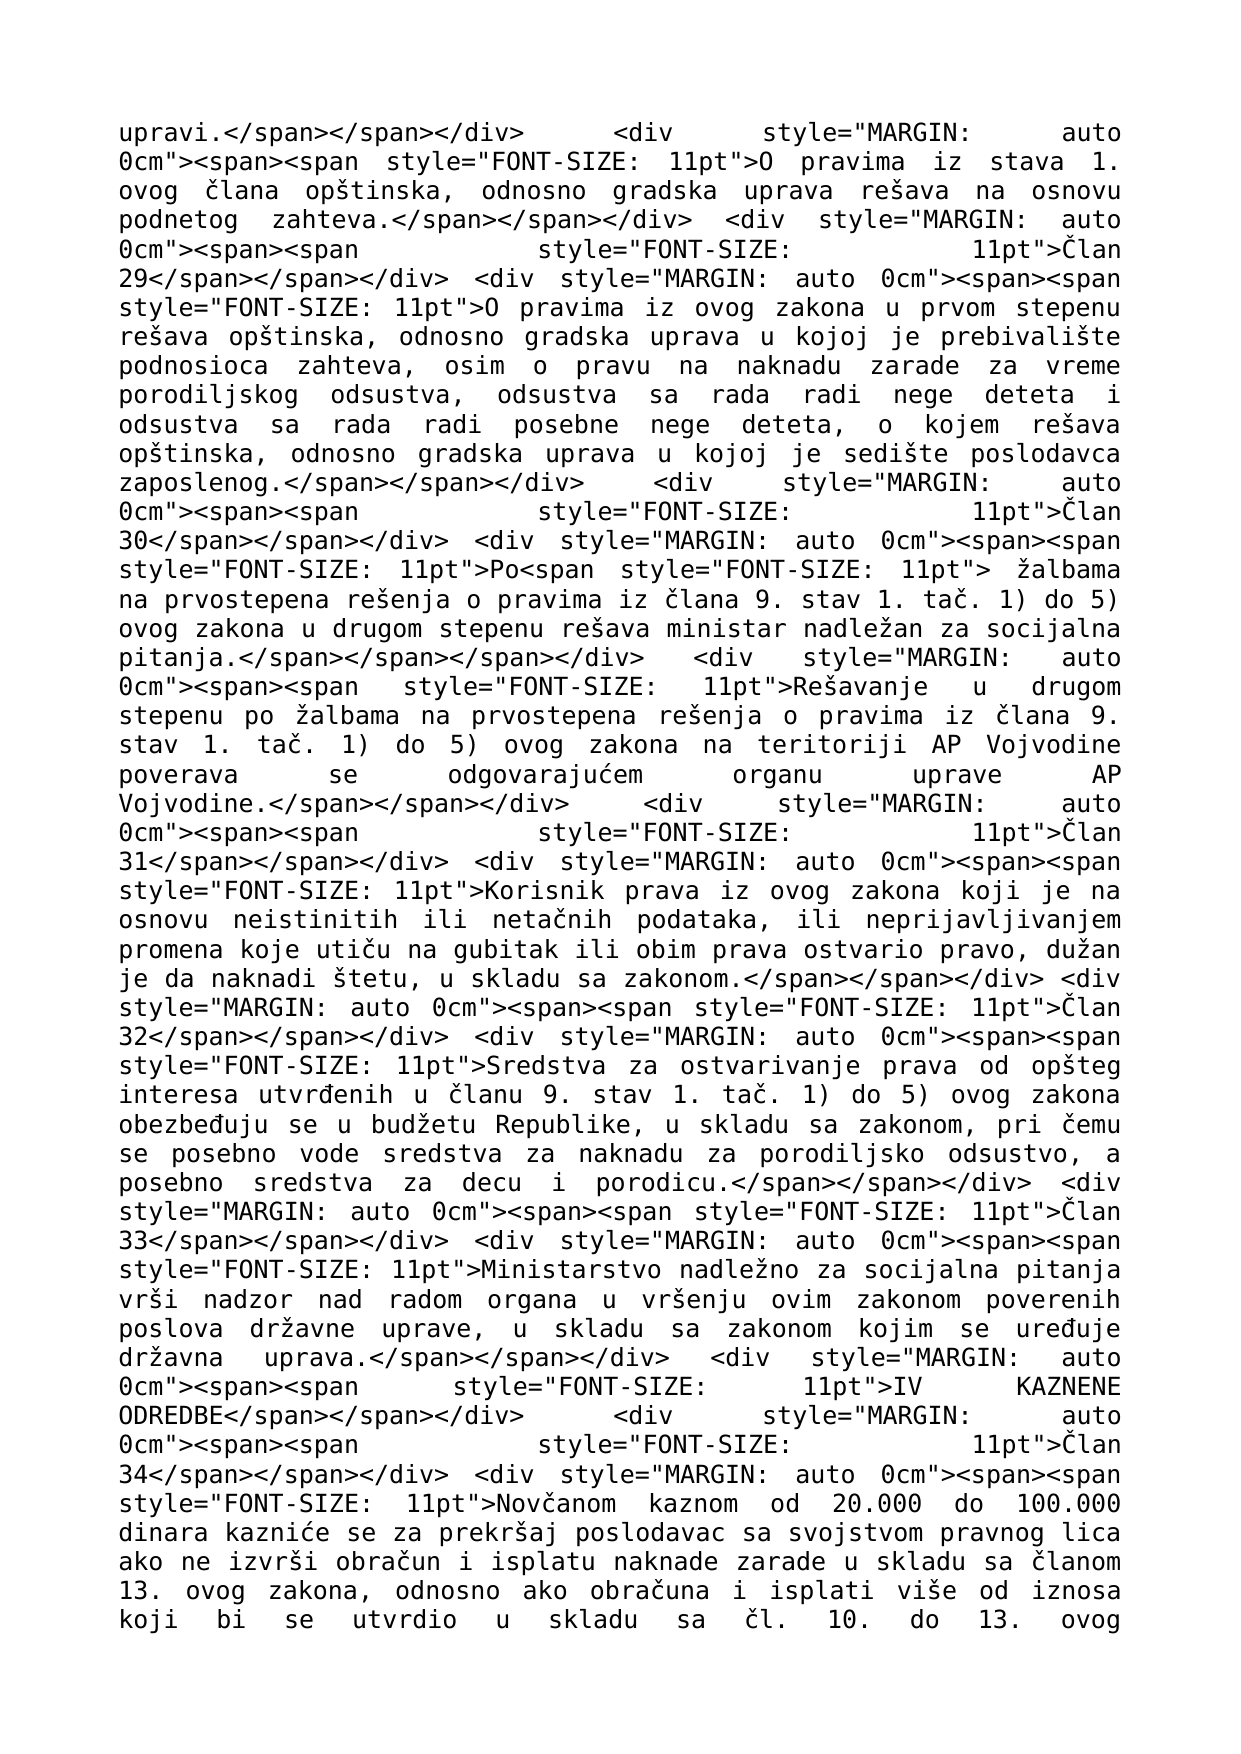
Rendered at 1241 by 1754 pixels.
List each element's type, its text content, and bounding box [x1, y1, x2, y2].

text upravi.</span></span></div> <div style="MARGIN: auto 0cm"><span><span style="FONT-SIZE: 11pt">O pravima iz stava 1. ovog člana opštinska, odnosno gradska uprava rešava na osnovu podnetog zahteva.</span></span></div> <div style="MARGIN: auto 0cm"><span><span style="FONT-SIZE: 11pt">Član 29</span></span></div> <div style="MARGIN: auto 0cm"><span><span style="FONT-SIZE: 11pt">O pravima iz ovog zakona u prvom stepenu rešava opštinska, odnosno gradska uprava u kojoj je prebivalište podnosioca zahteva, osim o pravu na naknadu zarade za vreme porodiljskog odsustva, odsustva sa rada radi nege deteta i odsustva sa rada radi posebne nege deteta, o kojem rešava opštinska, odnosno gradska uprava u kojoj je sedište poslodavca zaposlenog.</span></span></div> <div style="MARGIN: auto 0cm"><span><span style="FONT-SIZE: 11pt">Član 30</span></span></div> <div style="MARGIN: auto 0cm"><span><span style="FONT-SIZE: 11pt">Po<span style="FONT-SIZE: 11pt"> žalbama na prvostepena rešenja o pravima iz člana 9. stav 1. tač. 1) do 5) ovog zakona u drugom stepenu rešava ministar nadležan za socijalna pitanja.</span></span></span></div> <div style="MARGIN: auto 0cm"><span><span style="FONT-SIZE: 11pt">Rešavanje u drugom stepenu po žalbama na prvostepena rešenja o pravima iz člana 9. stav 1. tač. 1) do 5) ovog zakona na teritoriji AP Vojvodine poverava se odgovarajućem organu uprave AP Vojvodine.</span></span></div> <div style="MARGIN: auto 0cm"><span><span style="FONT-SIZE: 11pt">Član 31</span></span></div> <div style="MARGIN: auto 0cm"><span><span style="FONT-SIZE: 11pt">Korisnik prava iz ovog zakona koji je na osnovu neistinitih ili netačnih podataka, ili neprijavljivanjem promena koje utiču na gubitak ili obim prava ostvario pravo, dužan je da naknadi štetu, u skladu sa zakonom.</span></span></div> <div style="MARGIN: auto 0cm"><span><span style="FONT-SIZE: 11pt">Član 32</span></span></div> <div style="MARGIN: auto 0cm"><span><span style="FONT-SIZE: 11pt">Sredstva za ostvarivanje prava od opšteg interesa utvrđenih u članu 9. stav 1. tač. 1) do 5) ovog zakona obezbeđuju se u budžetu Republike, u skladu sa zakonom, pri čemu se posebno vode sredstva za naknadu za porodiljsko odsustvo, a posebno sredstva za decu i porodicu.</span></span></div> <div style="MARGIN: auto 0cm"><span><span style="FONT-SIZE: 11pt">Član 33</span></span></div> <div style="MARGIN: auto 0cm"><span><span style="FONT-SIZE: 11pt">Ministarstvo nadležno za socijalna pitanja vrši nadzor nad radom organa u vršenju ovim zakonom poverenih poslova državne uprave, u skladu sa zakonom kojim se uređuje državna uprava.</span></span></div> <div style="MARGIN: auto 0cm"><span><span style="FONT-SIZE: 11pt">IV KAZNENE ODREDBE</span></span></div> <div style="MARGIN: auto 0cm"><span><span style="FONT-SIZE: 11pt">Član 34</span></span></div> <div style="MARGIN: auto 0cm"><span><span style="FONT-SIZE: 11pt">Novčanom kaznom od 20.000 do 100.000 dinara kazniće se za prekršaj poslodavac sa svojstvom pravnog lica ako ne izvrši obračun i isplatu naknade zarade u skladu sa članom 13. ovog zakona, odnosno ako obračuna i isplati više od iznosa koji bi se utvrdio u skladu sa čl. 10. do 13. ovog [118, 118, 1122, 1635]
